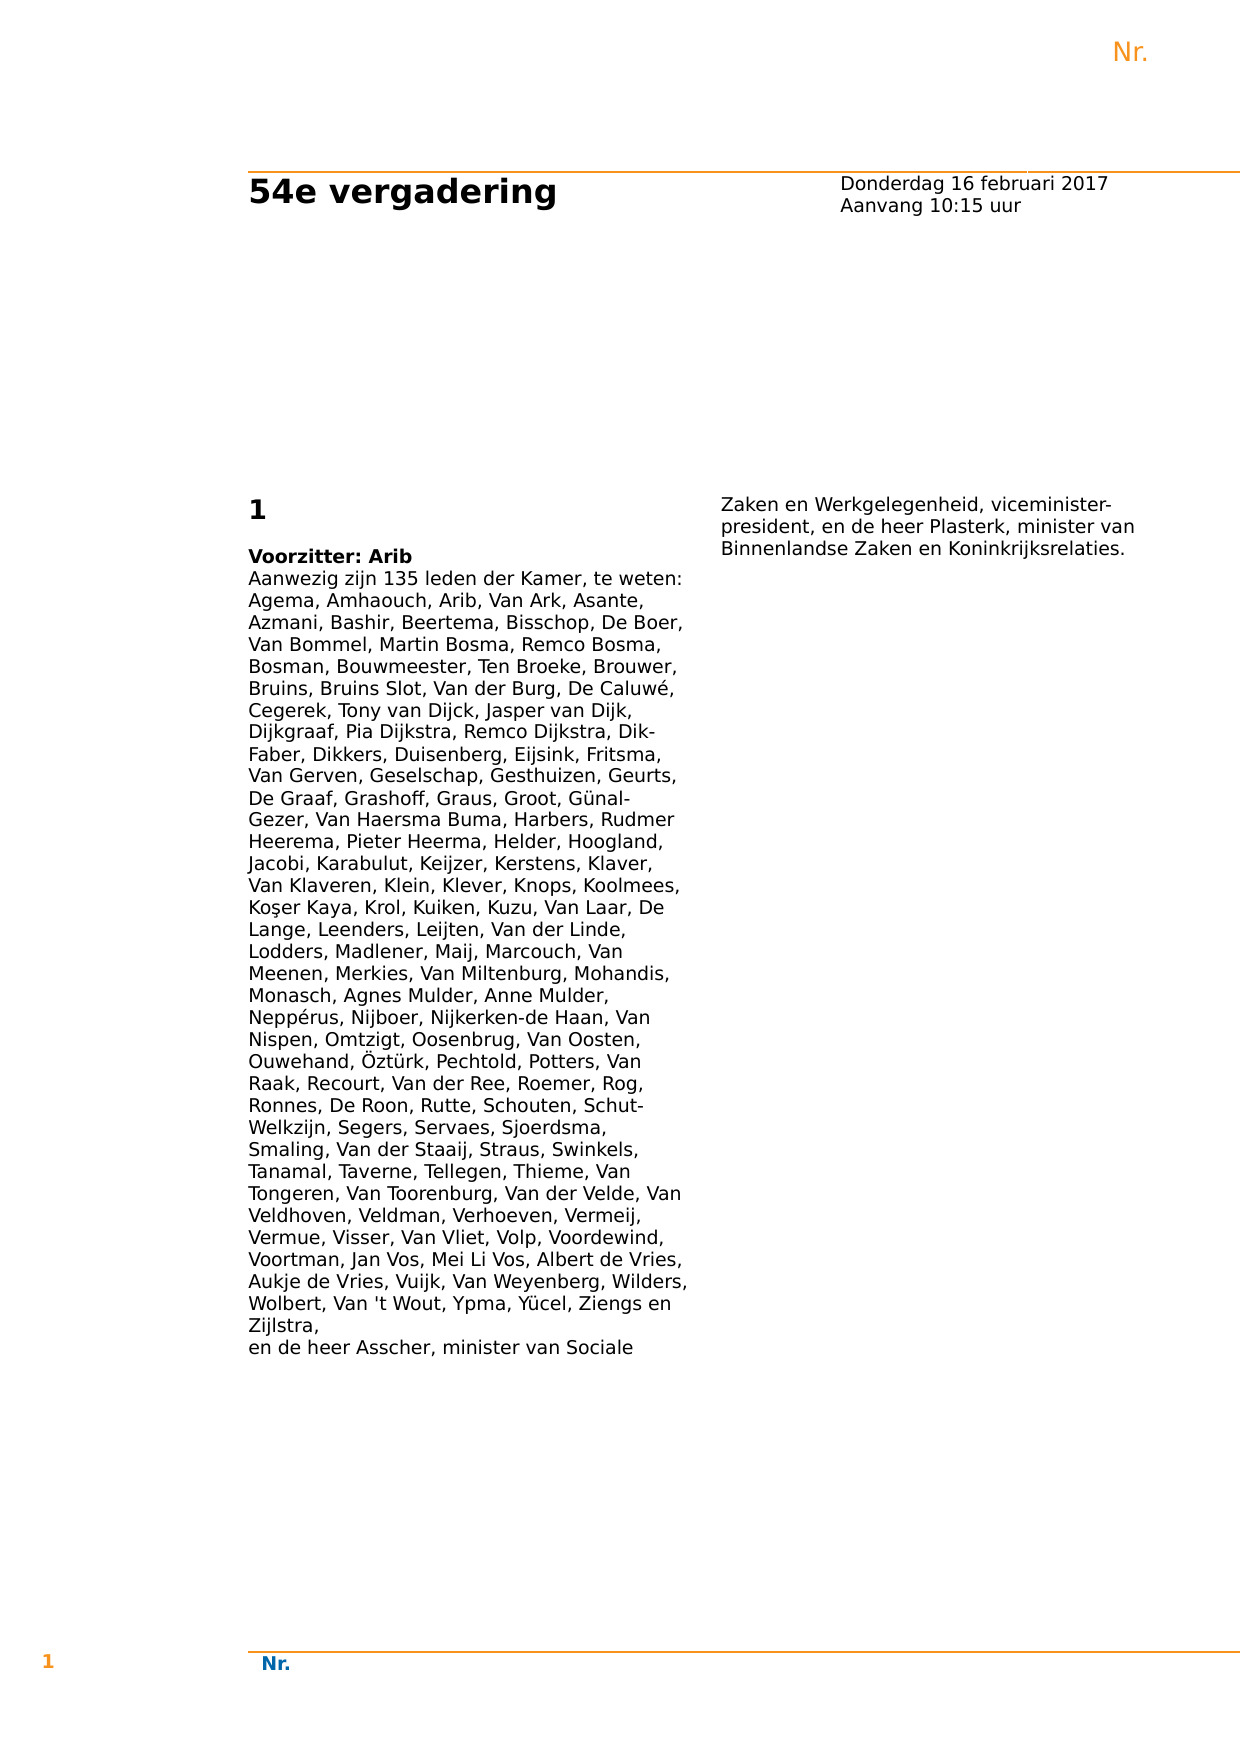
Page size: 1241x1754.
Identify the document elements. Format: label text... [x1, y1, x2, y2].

text en de heer Asscher, minister van Sociale [248, 1337, 691, 1359]
title 1 [248, 494, 691, 526]
table_cell Aanvang 10:15 uur [840, 195, 1163, 217]
text Voorzitter: Arib [248, 546, 691, 568]
text Aanwezig zijn 135 leden der Kamer, te weten: [248, 568, 691, 589]
text Agema, Amhaouch, Arib, Van Ark, Asante, Azmani, Bashir, Beertema, Bisschop, De Boer, Van Bommel, Martin Bosma, Remco Bosma, Bosman, Bouwmeester, Ten Broeke, Brouwer, Bruins, Bruins Slot, Van der Burg, De Caluwé, Cegerek, Tony van Dijck, Jasper van Dijk, Dijkgraaf, Pia Dijkstra, Remco Dijkstra, Dik-Faber, Dikkers, Duisenberg, Eijsink, Fritsma, Van Gerven, Geselschap, Gesthuizen, Geurts, De Graaf, Grashoff, Graus, Groot, Günal-Gezer, Van Haersma Buma, Harbers, Rudmer Heerema, Pieter Heerma, Helder, Hoogland, Jacobi, Karabulut, Keijzer, Kerstens, Klaver, Van Klaveren, Klein, Klever, Knops, Koolmees, Koşer Kaya, Krol, Kuiken, Kuzu, Van Laar, De Lange, Leenders, Leijten, Van der Linde, Lodders, Madlener, Maij, Marcouch, Van Meenen, Merkies, Van Miltenburg, Mohandis, Monasch, Agnes Mulder, Anne Mulder, Neppérus, Nijboer, Nijkerken-de Haan, Van Nispen, Omtzigt, Oosenbrug, Van Oosten, Ouwehand, Öztürk, Pechtold, Potters, Van Raak, Recourt, Van der Ree, Roemer, Rog, Ronnes, De Roon, Rutte, Schouten, Schut-Welkzijn, Segers, Servaes, Sjoerdsma, Smaling, Van der Staaij, Straus, Swinkels, Tanamal, Taverne, Tellegen, Thieme, Van Tongeren, Van Toorenburg, Van der Velde, Van Veldhoven, Veldman, Verhoeven, Vermeij, Vermue, Visser, Van Vliet, Volp, Voordewind, Voortman, Jan Vos, Mei Li Vos, Albert de Vries, Aukje de Vries, Vuijk, Van Weyenberg, Wilders, Wolbert, Van 't Wout, Ypma, Yücel, Ziengs en Zijlstra, [248, 589, 691, 1337]
table_header 54e vergadering [248, 173, 840, 217]
text Zaken en Werkgelegenheid, viceminister-president, en de heer Plasterk, minister van Binnenlandse Zaken en Koninkrijksrelaties. [721, 494, 1163, 560]
table_header Donderdag 16 februari 2017 [840, 173, 1163, 195]
